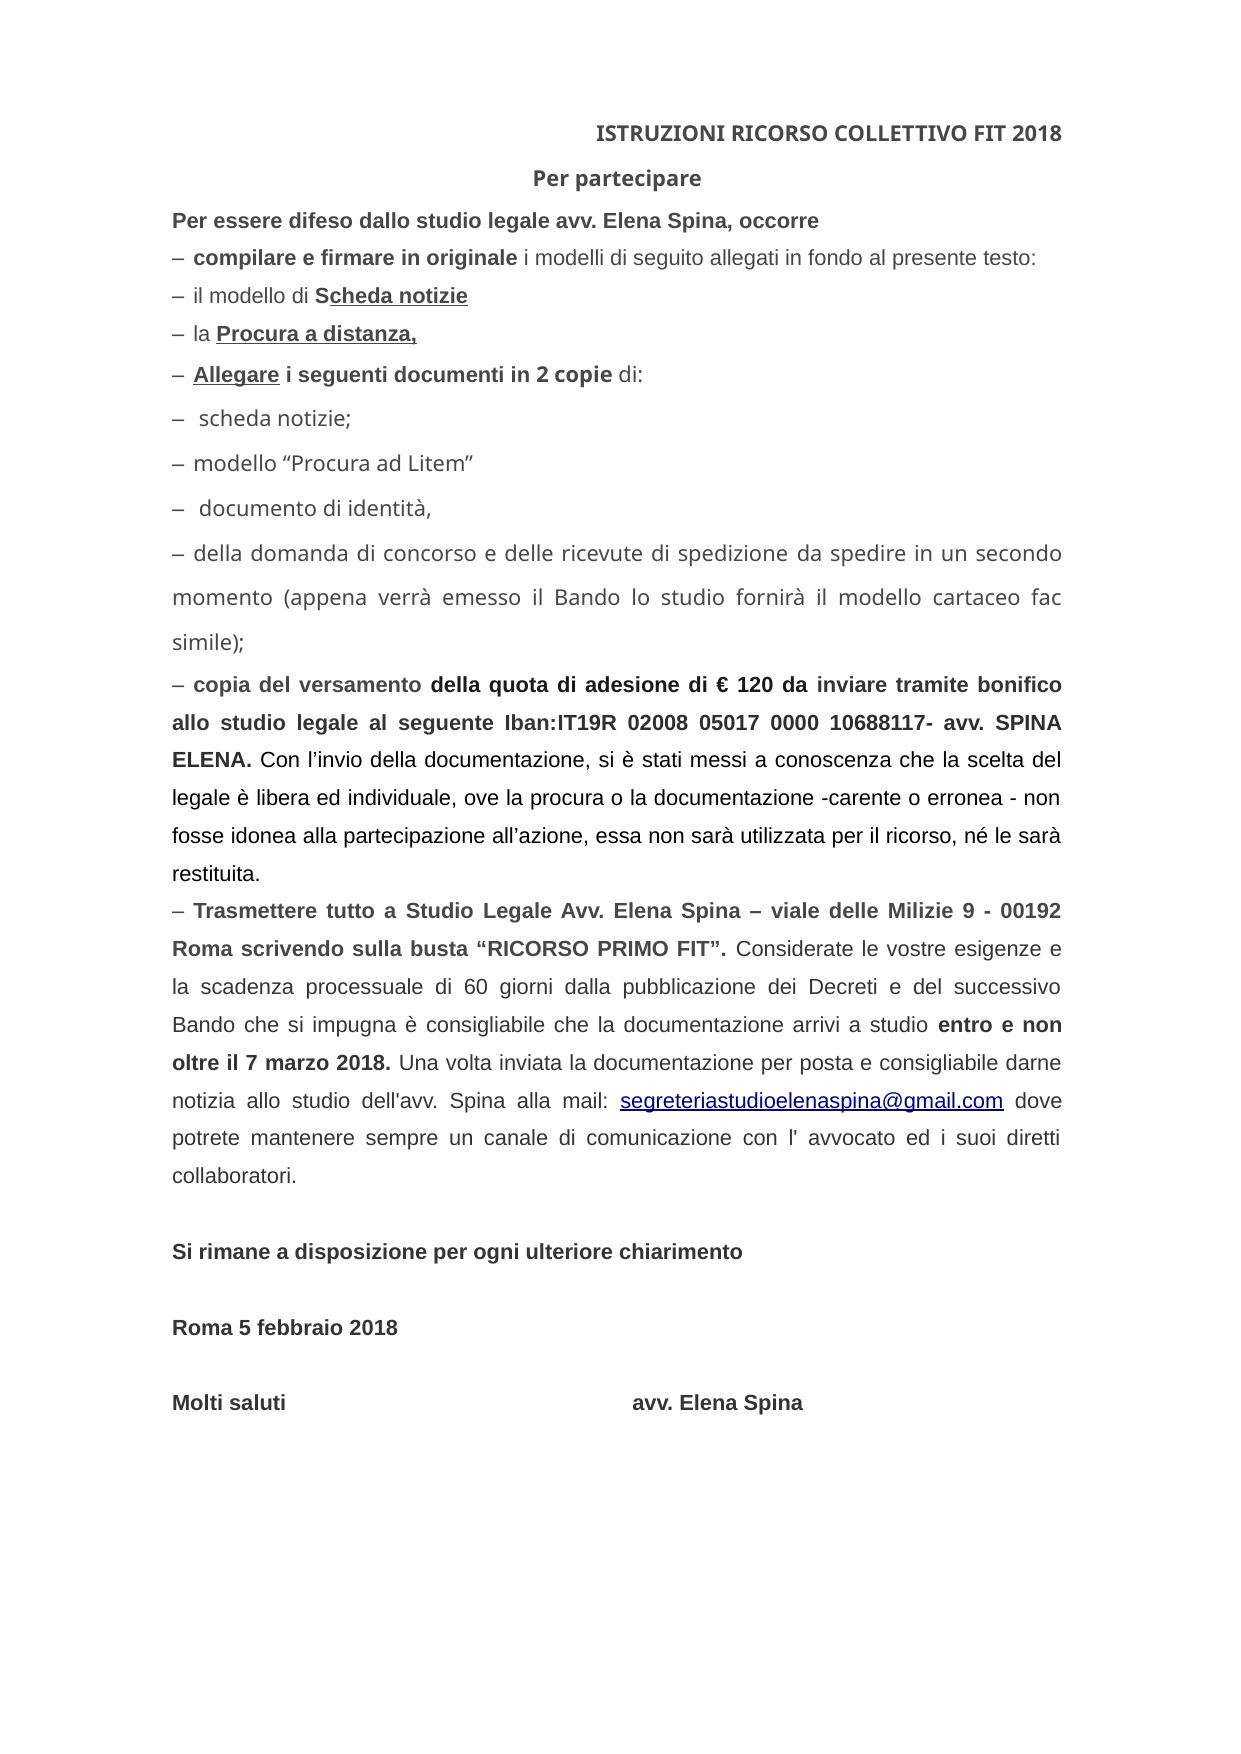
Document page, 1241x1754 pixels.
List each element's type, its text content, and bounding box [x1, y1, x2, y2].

text Si rimane a disposizione per ogni ulteriore chiarimento [172, 1239, 1062, 1264]
list modello “Procura ad Litem” [172, 448, 1062, 478]
list la Procura a distanza, [172, 321, 1062, 346]
text Per essere difeso dallo studio legale avv. Elena Spina, occorre [172, 207, 1062, 233]
list copia del versamento della quota di adesione di € 120 da inviare tramite bonifico allo studio legale al seguente Iban:IT19R 02008 05017 0000 10688117- avv. SPINA ELENA. Con l’invio della documentazione, si è stati messi a conoscenza che la scelta del legale è libera ed individuale, ove la procura o la documentazione -carente o erronea - non fosse idonea alla partecipazione all’azione, essa non sarà utilizzata per il ricorso, né le sarà restituita. [172, 672, 1062, 886]
text Molti saluti avv. Elena Spina [172, 1390, 1062, 1415]
text Roma 5 febbraio 2018 [172, 1314, 1062, 1339]
list Trasmettere tutto a Studio Legale Avv. Elena Spina – viale delle Milizie 9 - 00192 Roma scrivendo sulla busta “RICORSO PRIMO FIT”. Considerate le vostre esigenze e la scadenza processuale di 60 giorni dalla pubblicazione dei Decreti e del successivo Bando che si impugna è consigliabile che la documentazione arrivi a studio entro e non oltre il 7 marzo 2018. Una volta inviata la documentazione per posta e consigliabile darne notizia allo studio dell'avv. Spina alla mail: segreteriastudioelenaspina@gmail.com dove potrete mantenere sempre un canale di comunicazione con l' avvocato ed i suoi diretti collaboratori. [172, 898, 1062, 1188]
list il modello di Scheda notizie [172, 283, 1062, 308]
list scheda notizie; [172, 403, 1062, 433]
list compilare e firmare in originale i modelli di seguito allegati in fondo al presente testo: [172, 245, 1062, 271]
list documento di identità, [172, 493, 1062, 523]
list Allegare i seguenti documenti in 2 copie di: [172, 359, 1062, 388]
list della domanda di concorso e delle ricevute di spedizione da spedire in un secondo momento (appena verrà emesso il Bando lo studio fornirà il modello cartaceo fac simile); [172, 537, 1062, 657]
text ISTRUZIONI RICORSO COLLETTIVO FIT 2018 [172, 118, 1062, 148]
text Per partecipare [172, 163, 1062, 193]
